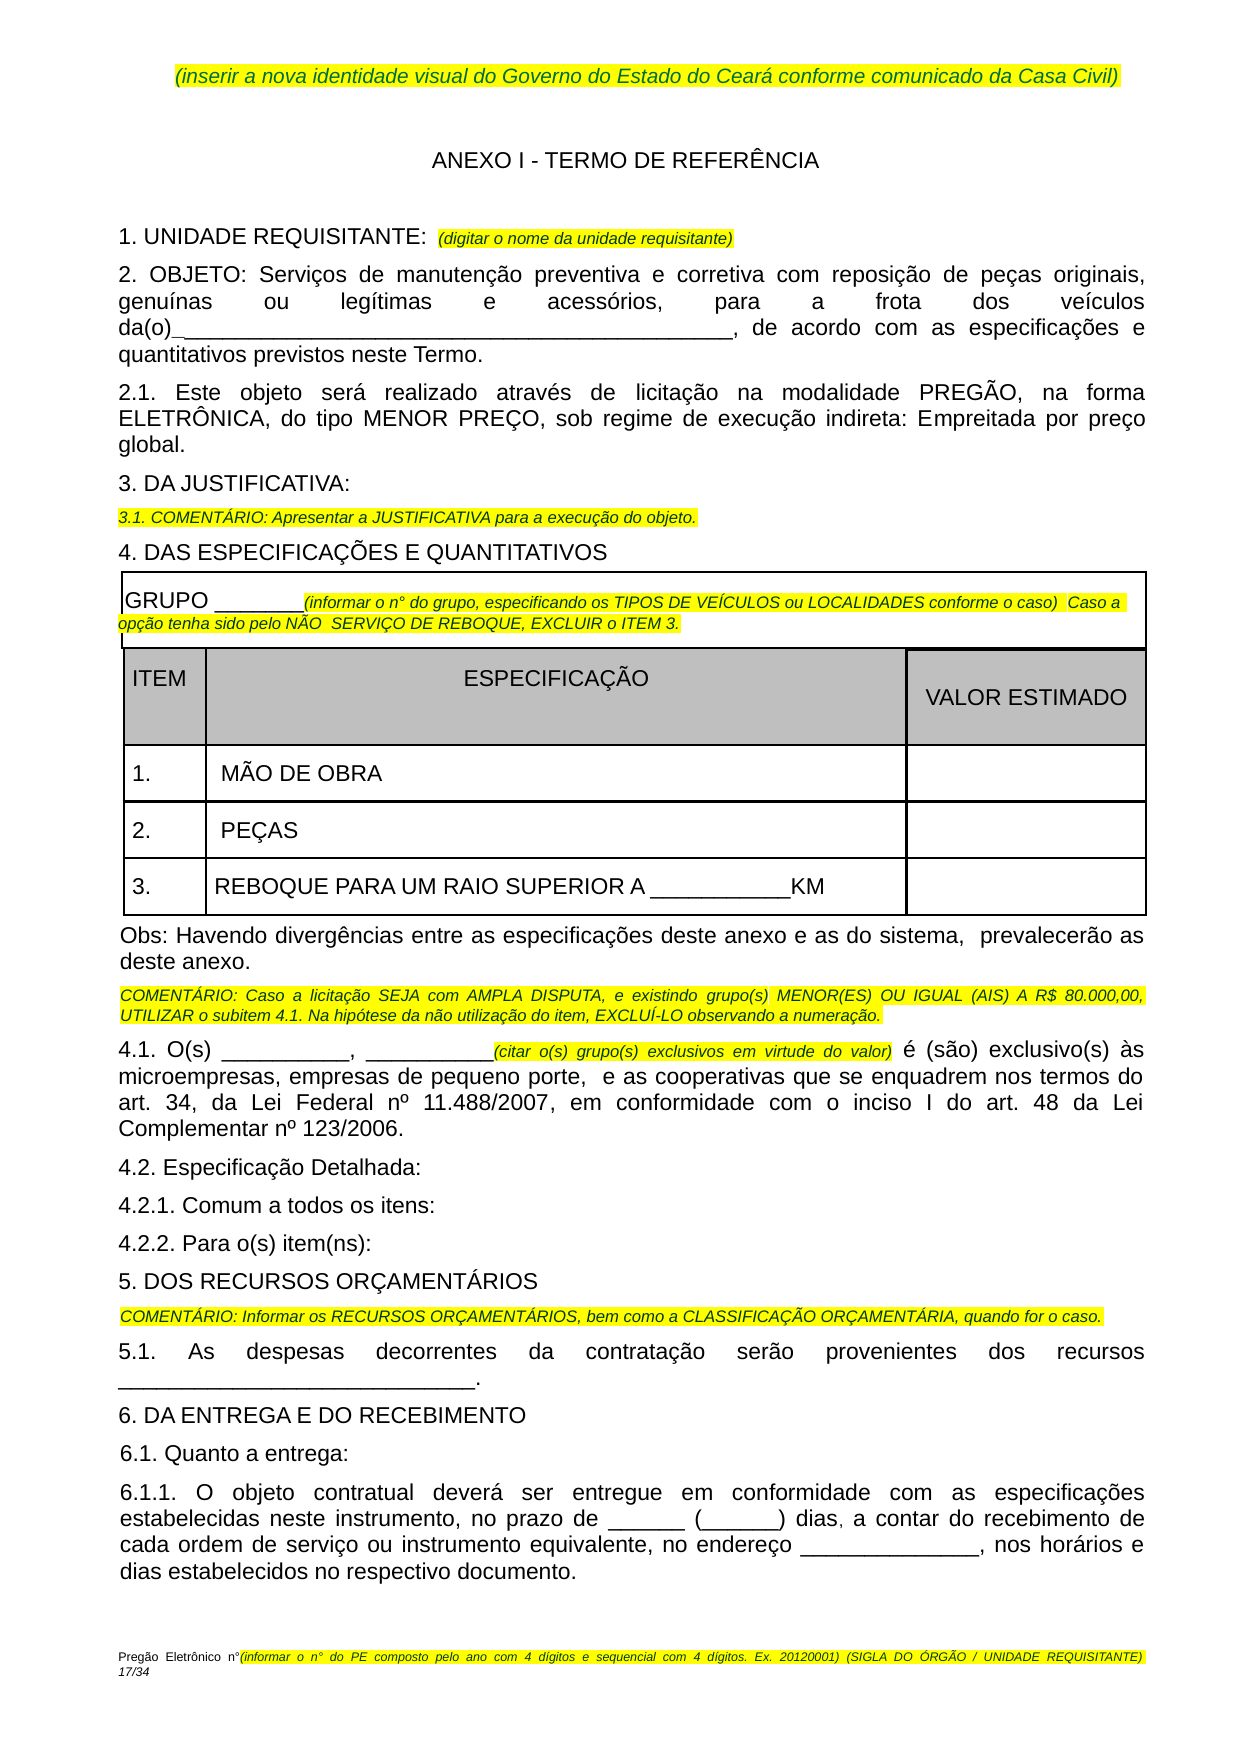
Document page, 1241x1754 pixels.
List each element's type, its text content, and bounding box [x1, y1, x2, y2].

table_cell [908, 803, 1145, 857]
table_cell 3. [125, 859, 205, 913]
table_cell PEÇAS [207, 803, 905, 857]
table_header ESPECIFICAÇÃO [207, 649, 905, 744]
table_cell [908, 746, 1145, 800]
text 4.1. O(s) __________, __________(citar o(s) grupo(s) exclusivos em virtude do valor) é (são) exclusivo(s) às microempresas, empresas de pequeno porte, e as cooperativas que se enquadrem nos termos do art. 34, da Lei Federal nº 11.488/2007, em conformidade com o inciso I do art. 48 da Lei Complementar nº 123/2006. [118, 1036, 1144, 1142]
text 2. OBJETO: Serviços de manutenção preventiva e corretiva com reposição de peças originais, genuínas ou legítimas e acessórios, para a frota dos veículos da(o)____________________________________________, de acordo com as especificações e quantitativos previstos neste Termo. [118, 261, 1146, 367]
table_cell REBOQUE PARA UM RAIO SUPERIOR A ___________KM [207, 859, 905, 913]
text Obs: Havendo divergências entre as especificações deste anexo e as do sistema, prevalecerão as deste anexo. [119, 922, 1146, 974]
text 4.2. Especificação Detalhada: [118, 1154, 1146, 1180]
text 4. DAS ESPECIFICAÇÕES E QUANTITATIVOS [118, 539, 1146, 565]
table_cell MÃO DE OBRA [207, 746, 905, 800]
text 6.1.1. O objeto contratual deverá ser entregue em conformidade com as especificações estabelecidas neste instrumento, no prazo de ______ (______) dias, a contar do recebimento de cada ordem de serviço ou instrumento equivalente, no endereço ______________, nos horários e dias estabelecidos no respectivo documento. [119, 1479, 1146, 1584]
table_cell [908, 859, 1145, 913]
text 3.1. COMENTÁRIO: Apresentar a JUSTIFICATIVA para a execução do objeto. [118, 508, 1146, 527]
text COMENTÁRIO: Caso a licitação SEJA com AMPLA DISPUTA, e existindo grupo(s) MENOR(ES) OU IGUAL (AIS) A R$ 80.000,00, UTILIZAR o subitem 4.1. Na hipótese da não utilização do item, EXCLUÍ-LO observando a numeração. [120, 986, 1146, 1024]
text 4.2.2. Para o(s) item(ns): [118, 1230, 1146, 1256]
table_header VALOR ESTIMADO [908, 651, 1145, 744]
table_cell 1. [125, 746, 205, 800]
text 5. DOS RECURSOS ORÇAMENTÁRIOS [118, 1268, 1146, 1295]
text 3. DA JUSTIFICATIVA: [118, 470, 1146, 496]
text ANEXO I - TERMO DE REFERÊNCIA [118, 147, 1146, 173]
table_header ITEM [125, 649, 205, 744]
text 1. UNIDADE REQUISITANTE: (digitar o nome da unidade requisitante) [118, 223, 1146, 249]
text COMENTÁRIO: Informar os RECURSOS ORÇAMENTÁRIOS, bem como a CLASSIFICAÇÃO ORÇAMENTÁRIA, quando for o caso. [120, 1307, 1146, 1326]
text 6. DA ENTREGA E DO RECEBIMENTO [118, 1402, 1146, 1428]
text 2.1. Este objeto será realizado através de licitação na modalidade PREGÃO, na forma ELETRÔNICA, do tipo MENOR PREÇO, sob regime de execução indireta: Empreitada por preço global. [118, 379, 1146, 458]
text 6.1. Quanto a entrega: [119, 1440, 1146, 1467]
text 5.1. As despesas decorrentes da contratação serão provenientes dos recursos ____________________________. [118, 1338, 1146, 1390]
table_header GRUPO _______(informar o n° do grupo, especificando os TIPOS DE VEÍCULOS ou LOCALIDADES conforme o caso) Caso a opção tenha sido pelo NÃO SERVIÇO DE REBOQUE, EXCLUIR o ITEM 3. [123, 573, 1145, 647]
table_cell 2. [125, 803, 205, 857]
text 4.2.1. Comum a todos os itens: [118, 1192, 1146, 1218]
